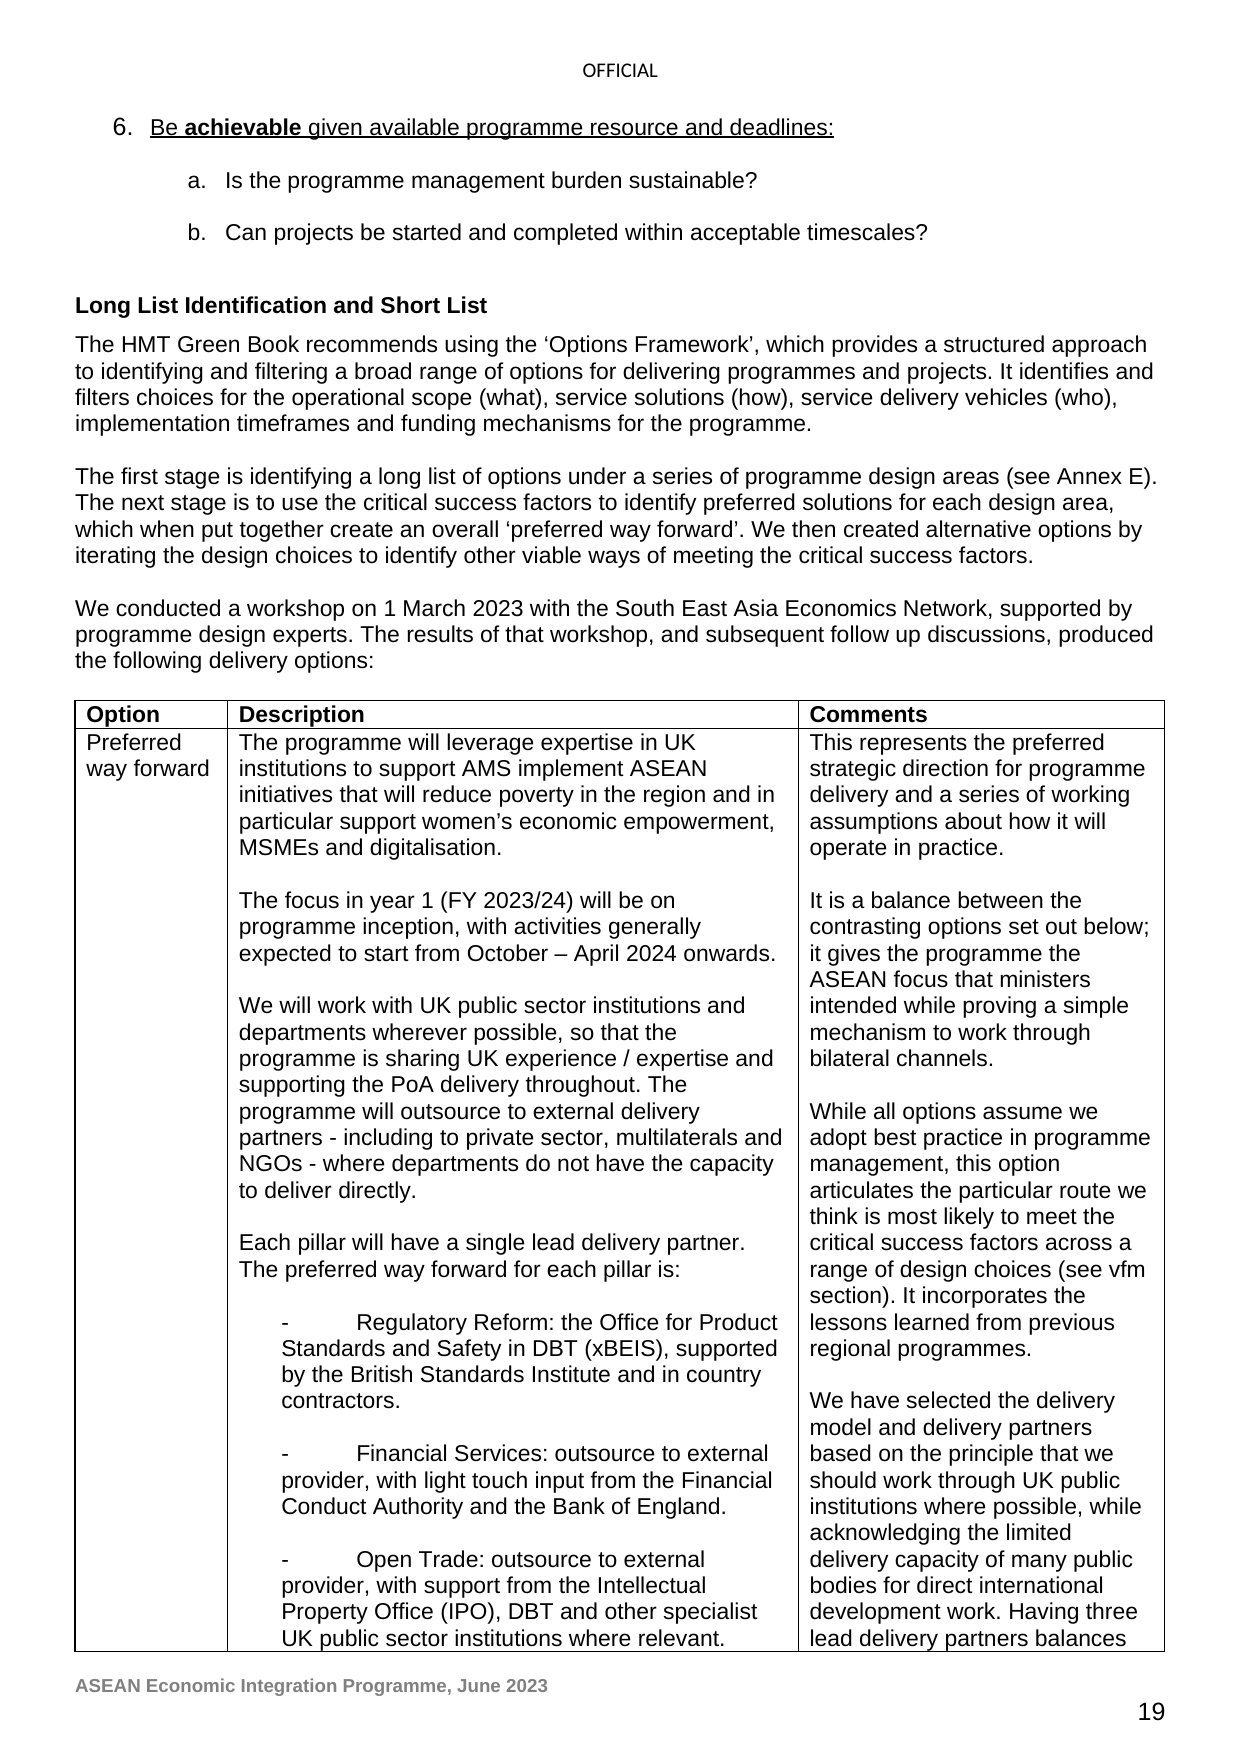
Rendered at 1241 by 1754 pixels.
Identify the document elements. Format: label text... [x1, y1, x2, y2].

table_cell The programme will leverage expertise in UK institutions to support AMS implement ASEAN initiatives that will reduce poverty in the region and in particular support women’s economic empowerment, MSMEs and digitalisation. The focus in year 1 (FY 2023/24) will be on programme inception, with activities generally expected to start from October – April 2024 onwards. We will work with UK public sector institutions and departments wherever possible, so that the programme is sharing UK experience / expertise and supporting the PoA delivery throughout. The programme will outsource to external delivery partners - including to private sector, multilaterals and NGOs - where departments do not have the capacity to deliver directly. Each pillar will have a single lead delivery partner. The preferred way forward for each pillar is: Regulatory Reform: the Office for Product Standards and Safety in DBT (xBEIS), supported by the British Standards Institute and in country contractors. Financial Services: outsource to external provider, with light touch input from the Financial Conduct Authority and the Bank of England. Open Trade: outsource to external provider, with support from the Intellectual Property Office (IPO), DBT and other specialist UK public sector institutions where relevant. [228, 729, 798, 1651]
table_cell This represents the preferred strategic direction for programme delivery and a series of working assumptions about how it will operate in practice. It is a balance between the contrasting options set out below; it gives the programme the ASEAN focus that ministers intended while proving a simple mechanism to work through bilateral channels. While all options assume we adopt best practice in programme management, this option articulates the particular route we think is most likely to meet the critical success factors across a range of design choices (see vfm section). It incorporates the lessons learned from previous regional programmes. We have selected the delivery model and delivery partners based on the principle that we should work through UK public institutions where possible, while acknowledging the limited delivery capacity of many public bodies for direct international development work. Having three lead delivery partners balances [799, 729, 1164, 1651]
table_header Comments [799, 701, 1164, 728]
table_header Description [228, 701, 798, 728]
list Be achievable given available programme resource and deadlines: [112, 112, 1165, 140]
subtitle Long List Identification and Short List [75, 292, 1165, 319]
text The HMT Green Book recommends using the ‘Options Framework’, which provides a structured approach to identifying and filtering a broad range of options for delivering programmes and projects. It identifies and filters choices for the operational scope (what), service solutions (how), service delivery vehicles (who), implementation timeframes and funding mechanisms for the programme. [75, 331, 1165, 437]
text We conducted a workshop on 1 March 2023 with the South East Asia Economics Network, supported by programme design experts. The results of that workshop, and subsequent follow up discussions, produced the following delivery options: [75, 595, 1165, 674]
list Is the programme management burden sustainable? [187, 167, 1165, 193]
table_header Option [76, 701, 227, 728]
list Can projects be started and completed within acceptable timescales? [187, 219, 1165, 246]
text The first stage is identifying a long list of options under a series of programme design areas (see Annex E). The next stage is to use the critical success factors to identify preferred solutions for each design area, which when put together create an overall ‘preferred way forward’. We then created alternative options by iterating the design choices to identify other viable ways of meeting the critical success factors. [75, 463, 1165, 568]
table_cell Preferred way forward [76, 729, 227, 1651]
